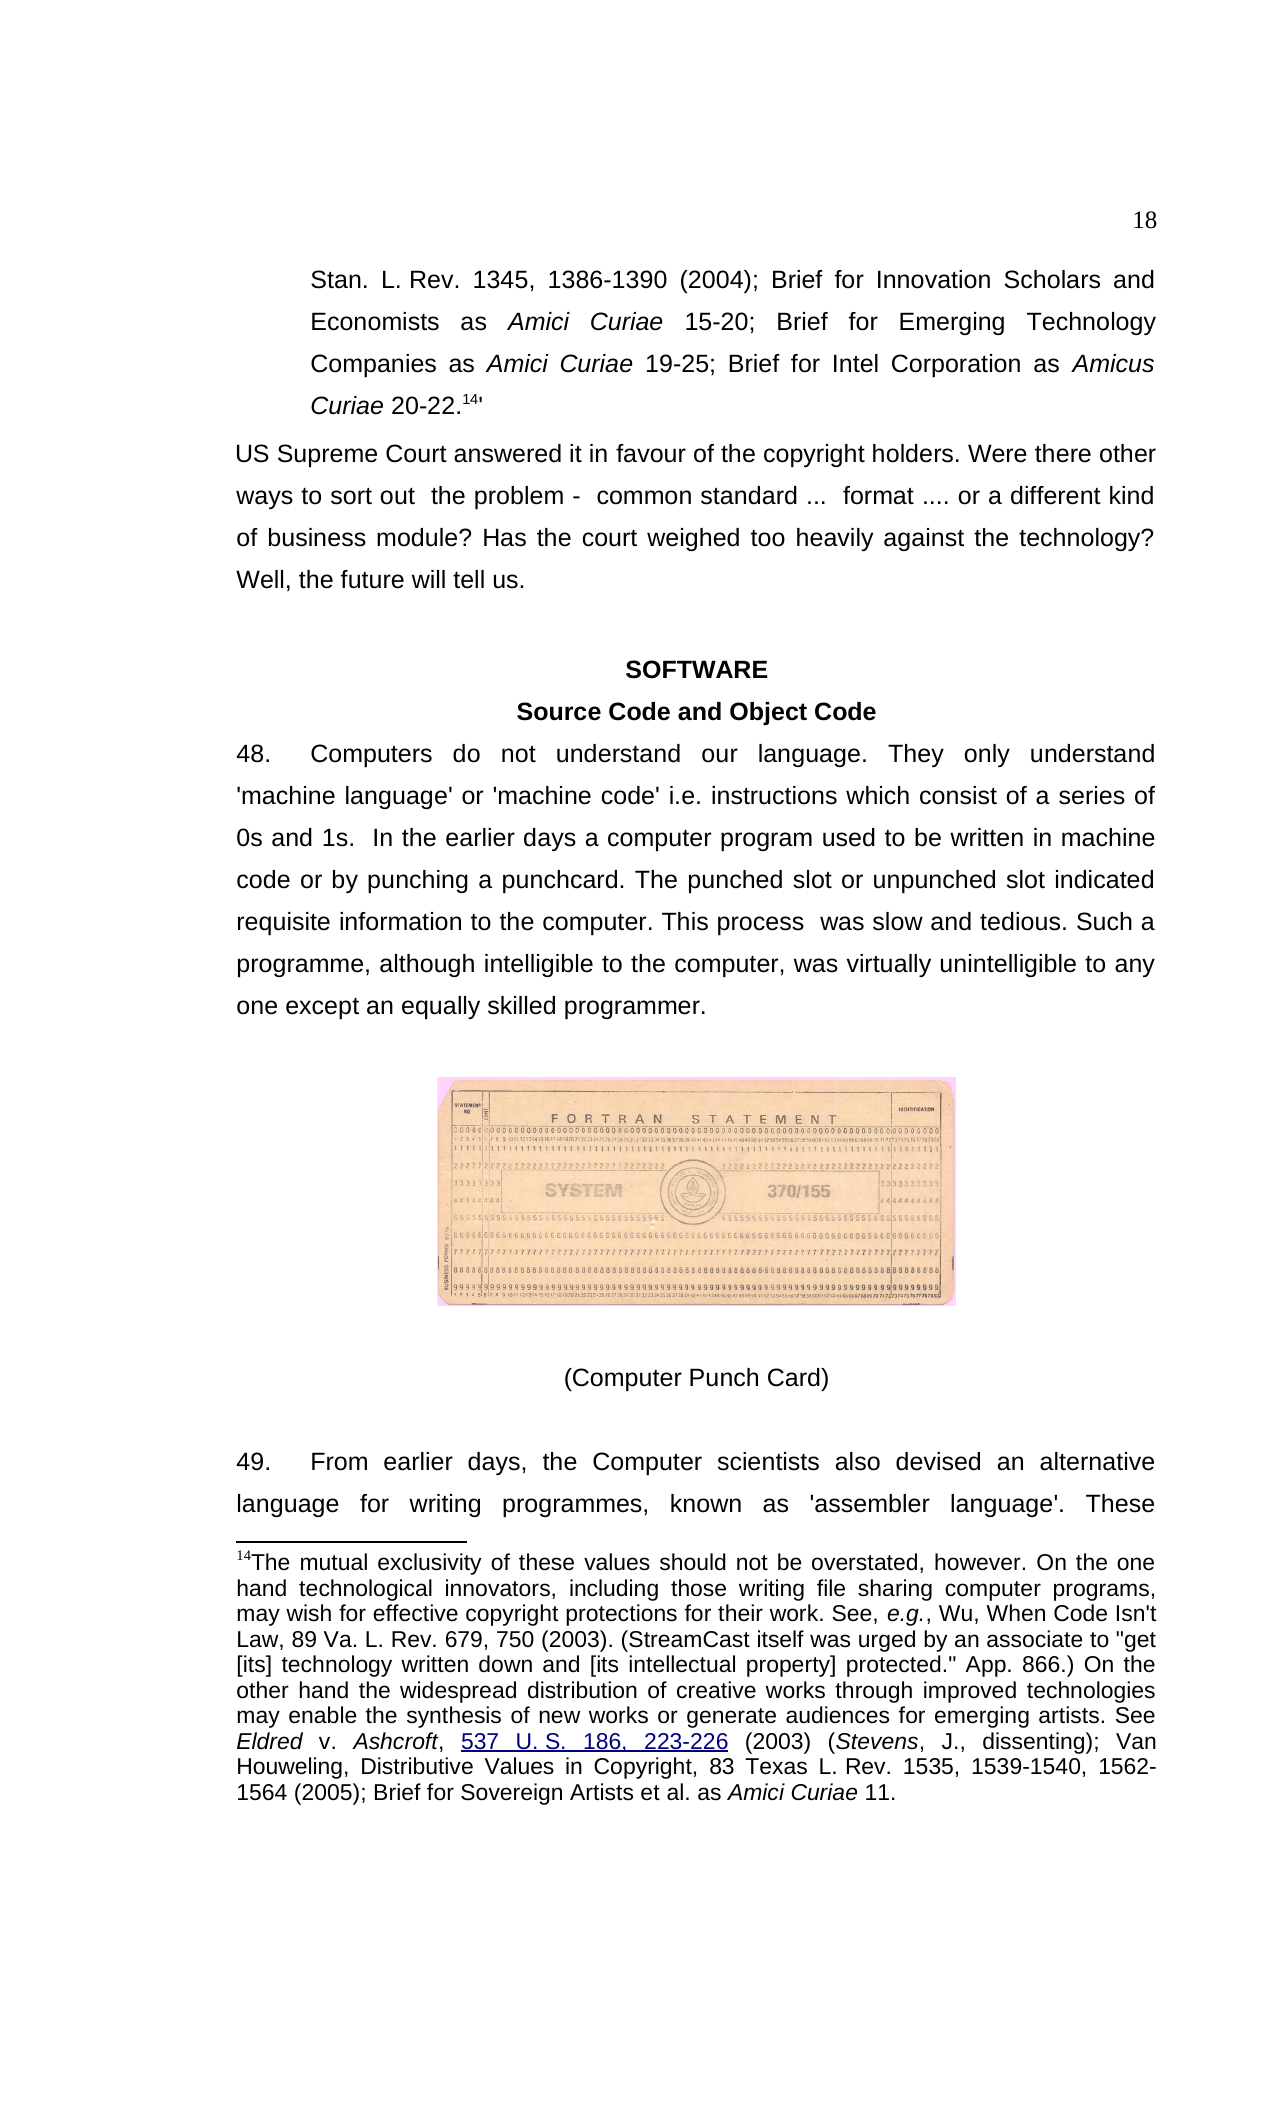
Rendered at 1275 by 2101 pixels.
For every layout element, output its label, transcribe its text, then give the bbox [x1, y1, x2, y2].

text Source Code and Object Code [236, 698, 1157, 726]
text The mutual exclusivity of these values should not be overstated, however. On the one hand technological innovators, including those writing file sharing computer programs, may wish for effective copyright protections for their work. See, e.g., Wu, When Code Isn't Law, 89 Va. L. Rev. 679, 750 (2003). (StreamCast itself was urged by an associate to "get [its] technology written down and [its intellectual property] protected." App. 866.) On the other hand the widespread distribution of creative works through improved technologies may enable the synthesis of new works or generate audiences for emerging artists. See Eldred v. Ashcroft, 537 U. S. 186, 223-226 (2003) (Stevens, J., dissenting); Van Houweling, Distributive Values in Copyright, 83 Texas L. Rev. 1535, 1539-1540, 1562-1564 (2005); Brief for Sovereign Artists et al. as Amici Curiae 11. [236, 1548, 1157, 1805]
text 49. From earlier days, the Computer scientists also devised an alternative language for writing programmes, known as 'assembler language'. These [236, 1447, 1157, 1517]
text US Supreme Court answered it in favour of the copyright holders. Were there other ways to sort out the problem - common standard ... format .... or a different kind of business module? Has the court weighed too heavily against the technology? Well, the future will tell us. [235, 440, 1157, 594]
text 48. Computers do not understand our language. They only understand 'machine language' or 'machine code' i.e. instructions which consist of a series of 0s and 1s. In the earlier days a computer program used to be written in machine code or by punching a punchcard. The punched slot or unpunched slot indicated requisite information to the computer. This process was slow and tedious. Such a programme, although intelligible to the computer, was virtually unintelligible to any one except an equally skilled programmer. [236, 740, 1157, 1020]
text SOFTWARE [236, 656, 1157, 684]
picture [437, 1077, 956, 1306]
text Stan. L. Rev. 1345, 1386-1390 (2004); Brief for Innovation Scholars and Economists as Amici Curiae 15-20; Brief for Emerging Technology Companies as Amici Curiae 19-25; Brief for Intel Corporation as Amicus Curiae 20-22.' [308, 266, 1157, 419]
text (Computer Punch Card) [236, 1363, 1157, 1392]
